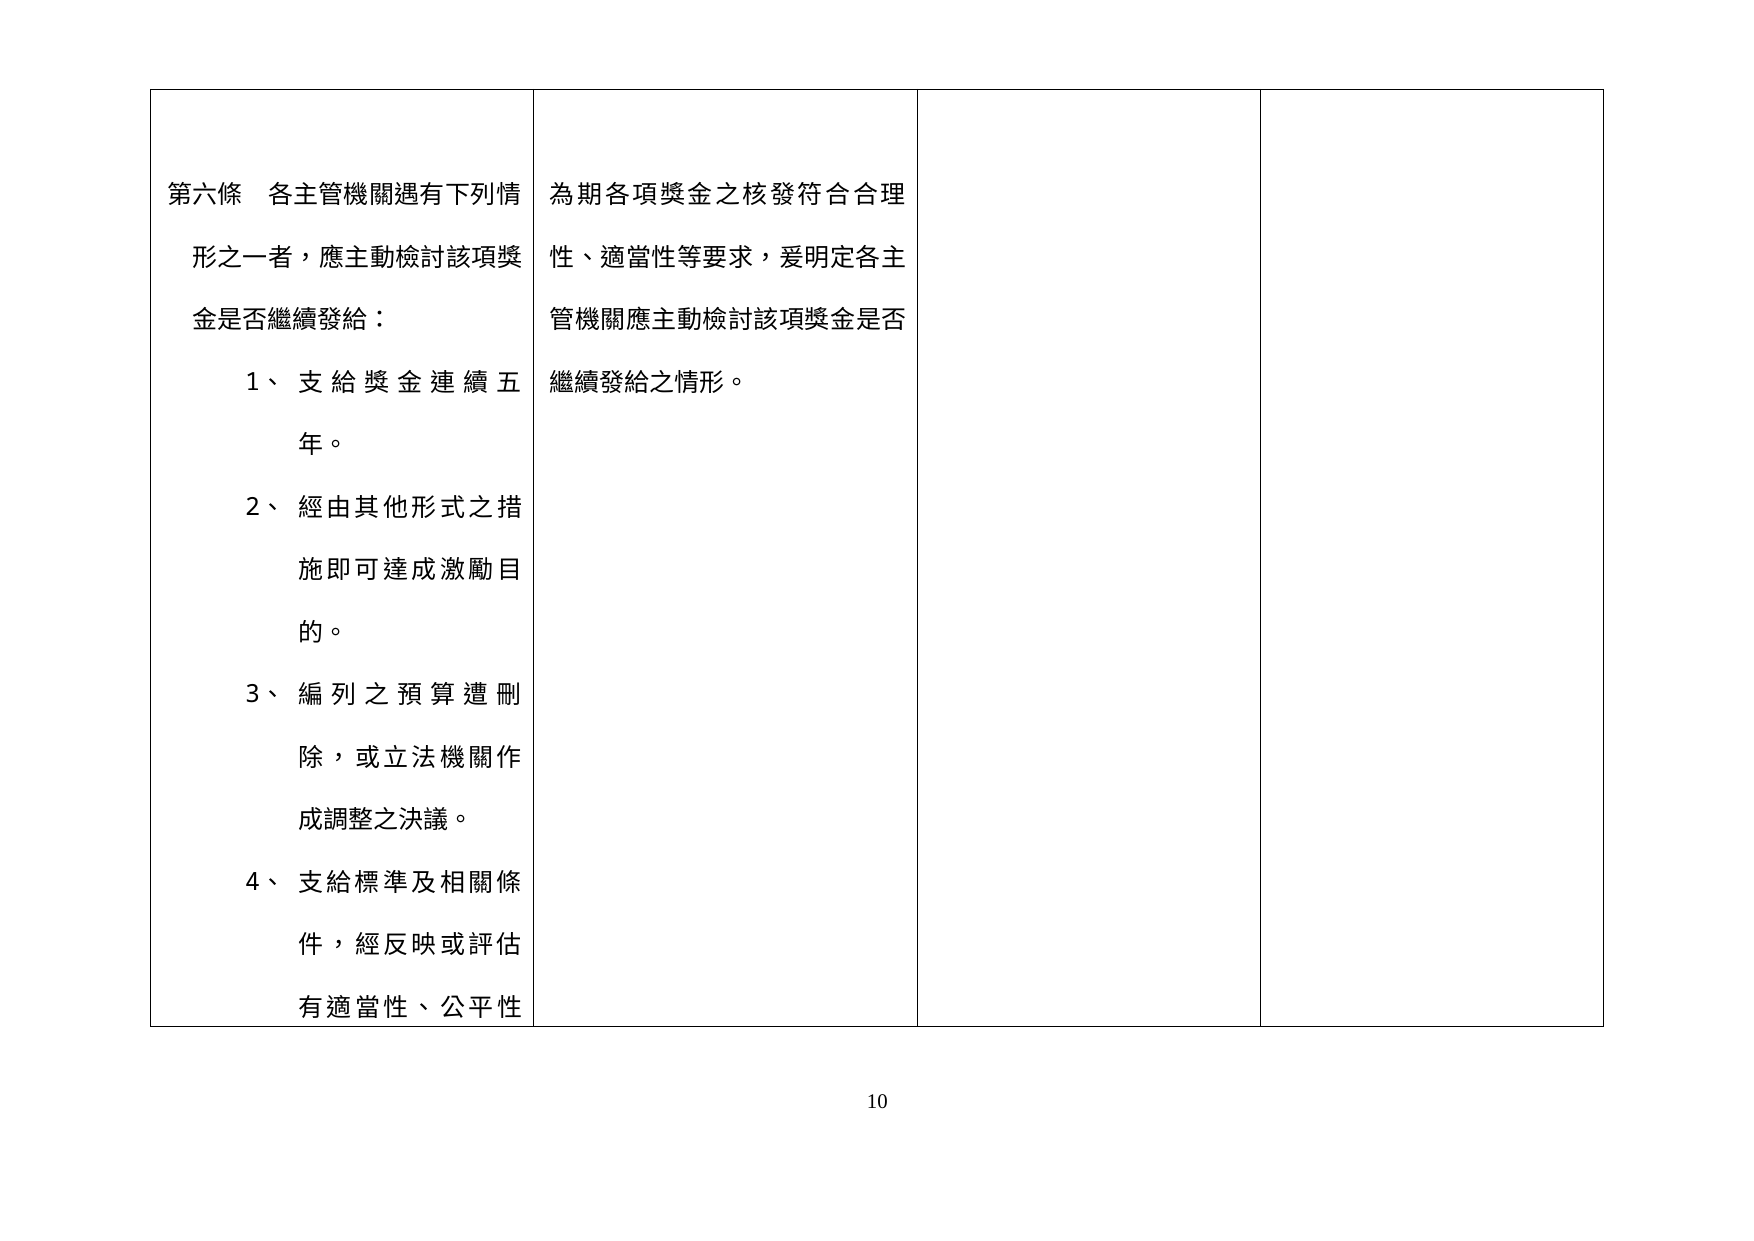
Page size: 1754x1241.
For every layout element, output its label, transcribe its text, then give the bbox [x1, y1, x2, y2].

table_cell 為期各項獎金之核發符合合理性、適當性等要求，爰明定各主管機關應主動檢討該項獎金是否繼續發給之情形。 [534, 90, 917, 1026]
table_cell 第六條 各主管機關遇有下列情形之一者，應主動檢討該項獎金是否繼續發給： 支給獎金連續五年。 經由其他形式之措施即可達成激勵目的。 編列之預算遭刪除，或立法機關作成調整之決議。 支給標準及相關條件，經反映或評估有適當性、公平性 [151, 90, 533, 1026]
table_cell [1261, 90, 1603, 1026]
table_cell [918, 90, 1260, 1026]
